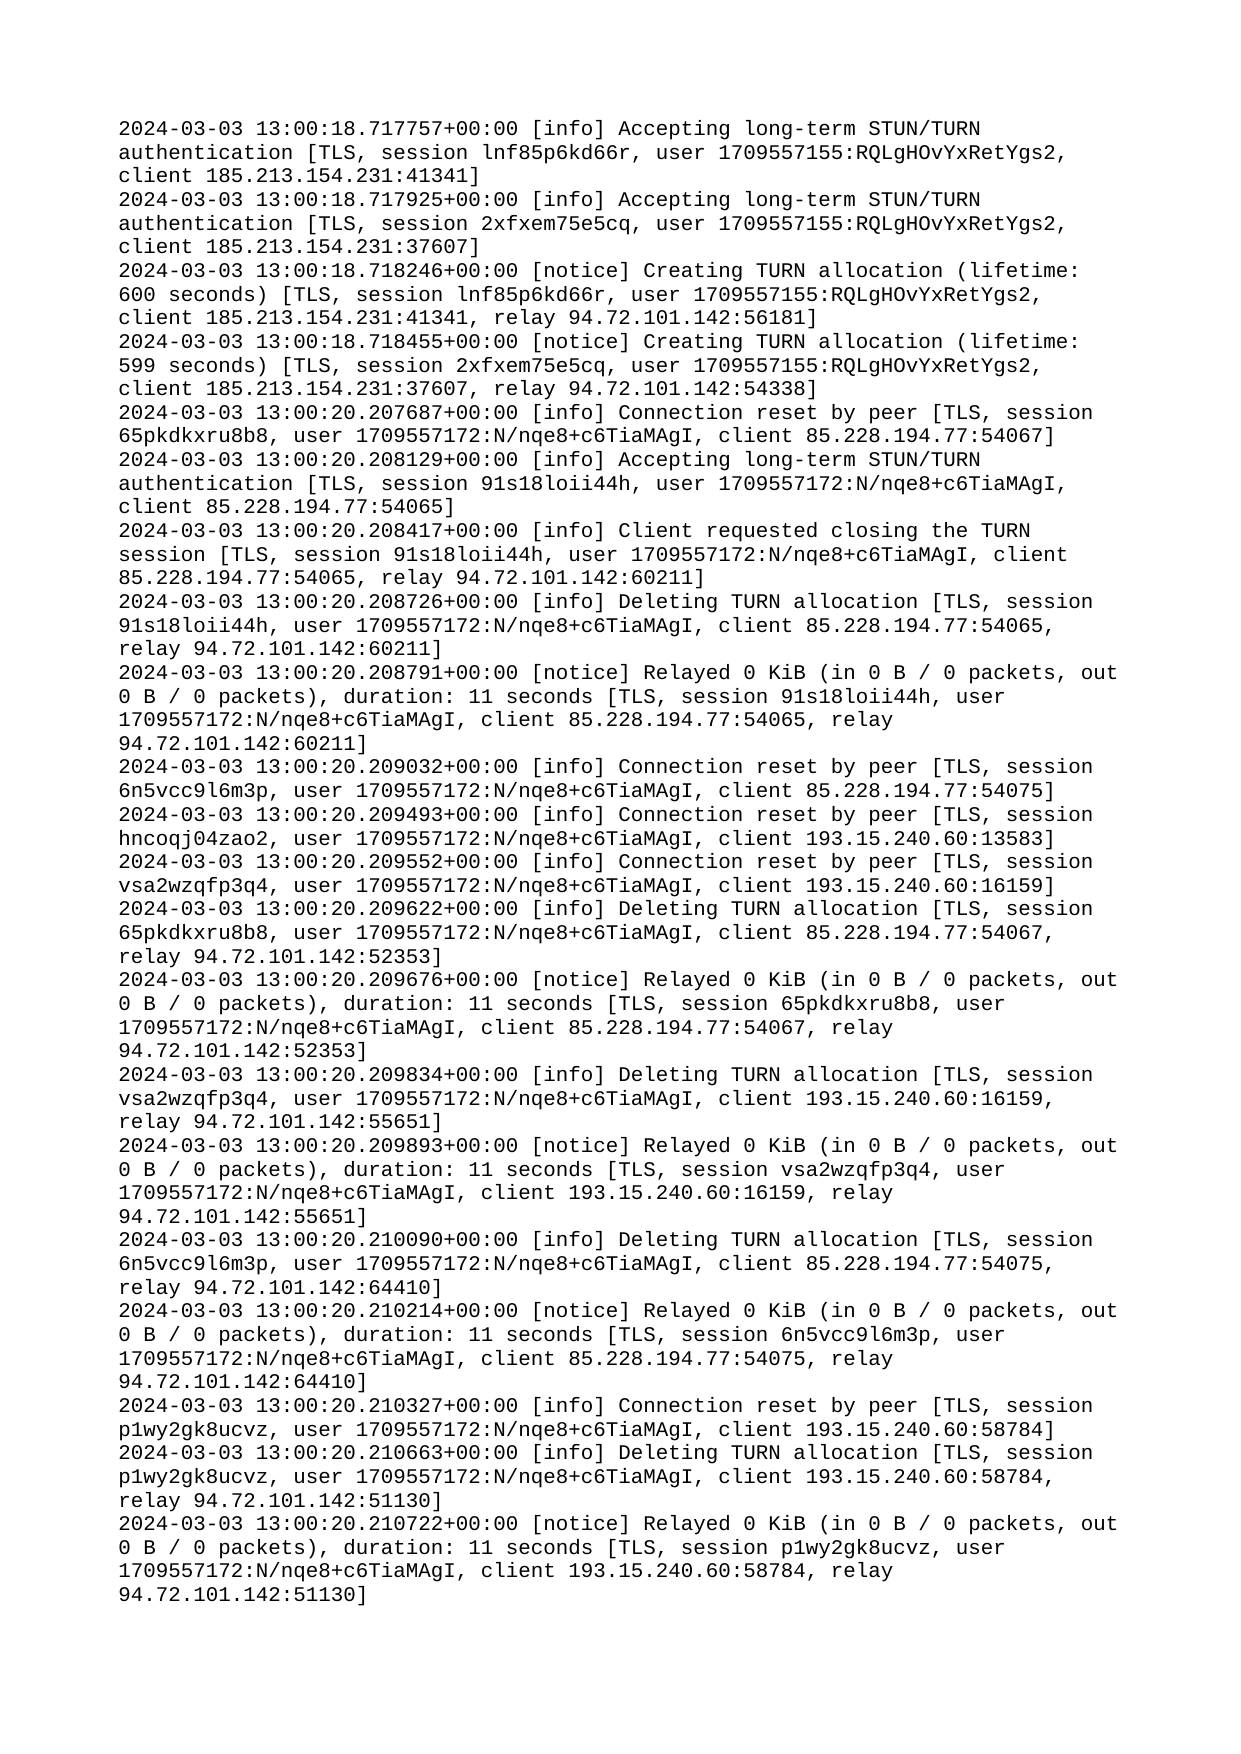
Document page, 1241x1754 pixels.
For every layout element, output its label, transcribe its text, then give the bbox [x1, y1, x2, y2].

text 2024-03-03 13:00:20.209893+00:00 [notice] Relayed 0 KiB (in 0 B / 0 packets, out 0 B / 0 packets), duration: 11 seconds [TLS, session vsa2wzqfp3q4, user 1709557172:N/nqe8+c6TiaMAgI, client 193.15.240.60:16159, relay 94.72.101.142:55651] [118, 1135, 1122, 1229]
text 2024-03-03 13:00:20.210722+00:00 [notice] Relayed 0 KiB (in 0 B / 0 packets, out 0 B / 0 packets), duration: 11 seconds [TLS, session p1wy2gk8ucvz, user 1709557172:N/nqe8+c6TiaMAgI, client 193.15.240.60:58784, relay 94.72.101.142:51130] [118, 1513, 1122, 1608]
text 2024-03-03 13:00:20.210214+00:00 [notice] Relayed 0 KiB (in 0 B / 0 packets, out 0 B / 0 packets), duration: 11 seconds [TLS, session 6n5vcc9l6m3p, user 1709557172:N/nqe8+c6TiaMAgI, client 85.228.194.77:54075, relay 94.72.101.142:64410] [118, 1300, 1122, 1395]
text 2024-03-03 13:00:18.717757+00:00 [info] Accepting long-term STUN/TURN authentication [TLS, session lnf85p6kd66r, user 1709557155:RQLgHOvYxRetYgs2, client 185.213.154.231:41341] [118, 118, 1122, 189]
text 2024-03-03 13:00:18.717925+00:00 [info] Accepting long-term STUN/TURN authentication [TLS, session 2xfxem75e5cq, user 1709557155:RQLgHOvYxRetYgs2, client 185.213.154.231:37607] [118, 189, 1122, 260]
text 2024-03-03 13:00:20.208791+00:00 [notice] Relayed 0 KiB (in 0 B / 0 packets, out 0 B / 0 packets), duration: 11 seconds [TLS, session 91s18loii44h, user 1709557172:N/nqe8+c6TiaMAgI, client 85.228.194.77:54065, relay 94.72.101.142:60211] [118, 662, 1122, 757]
text 2024-03-03 13:00:18.718246+00:00 [notice] Creating TURN allocation (lifetime: 600 seconds) [TLS, session lnf85p6kd66r, user 1709557155:RQLgHOvYxRetYgs2, client 185.213.154.231:41341, relay 94.72.101.142:56181] [118, 260, 1122, 331]
text 2024-03-03 13:00:20.209552+00:00 [info] Connection reset by peer [TLS, session vsa2wzqfp3q4, user 1709557172:N/nqe8+c6TiaMAgI, client 193.15.240.60:16159] [118, 851, 1122, 898]
text 2024-03-03 13:00:20.209622+00:00 [info] Deleting TURN allocation [TLS, session 65pkdkxru8b8, user 1709557172:N/nqe8+c6TiaMAgI, client 85.228.194.77:54067, relay 94.72.101.142:52353] [118, 898, 1122, 969]
text 2024-03-03 13:00:20.207687+00:00 [info] Connection reset by peer [TLS, session 65pkdkxru8b8, user 1709557172:N/nqe8+c6TiaMAgI, client 85.228.194.77:54067] [118, 402, 1122, 449]
text 2024-03-03 13:00:20.208417+00:00 [info] Client requested closing the TURN session [TLS, session 91s18loii44h, user 1709557172:N/nqe8+c6TiaMAgI, client 85.228.194.77:54065, relay 94.72.101.142:60211] [118, 520, 1122, 591]
text 2024-03-03 13:00:20.210090+00:00 [info] Deleting TURN allocation [TLS, session 6n5vcc9l6m3p, user 1709557172:N/nqe8+c6TiaMAgI, client 85.228.194.77:54075, relay 94.72.101.142:64410] [118, 1229, 1122, 1300]
text 2024-03-03 13:00:20.209676+00:00 [notice] Relayed 0 KiB (in 0 B / 0 packets, out 0 B / 0 packets), duration: 11 seconds [TLS, session 65pkdkxru8b8, user 1709557172:N/nqe8+c6TiaMAgI, client 85.228.194.77:54067, relay 94.72.101.142:52353] [118, 969, 1122, 1064]
text 2024-03-03 13:00:20.209834+00:00 [info] Deleting TURN allocation [TLS, session vsa2wzqfp3q4, user 1709557172:N/nqe8+c6TiaMAgI, client 193.15.240.60:16159, relay 94.72.101.142:55651] [118, 1064, 1122, 1135]
text 2024-03-03 13:00:20.209032+00:00 [info] Connection reset by peer [TLS, session 6n5vcc9l6m3p, user 1709557172:N/nqe8+c6TiaMAgI, client 85.228.194.77:54075] [118, 757, 1122, 804]
text 2024-03-03 13:00:18.718455+00:00 [notice] Creating TURN allocation (lifetime: 599 seconds) [TLS, session 2xfxem75e5cq, user 1709557155:RQLgHOvYxRetYgs2, client 185.213.154.231:37607, relay 94.72.101.142:54338] [118, 331, 1122, 402]
text 2024-03-03 13:00:20.210663+00:00 [info] Deleting TURN allocation [TLS, session p1wy2gk8ucvz, user 1709557172:N/nqe8+c6TiaMAgI, client 193.15.240.60:58784, relay 94.72.101.142:51130] [118, 1442, 1122, 1513]
text 2024-03-03 13:00:20.209493+00:00 [info] Connection reset by peer [TLS, session hncoqj04zao2, user 1709557172:N/nqe8+c6TiaMAgI, client 193.15.240.60:13583] [118, 804, 1122, 851]
text 2024-03-03 13:00:20.208726+00:00 [info] Deleting TURN allocation [TLS, session 91s18loii44h, user 1709557172:N/nqe8+c6TiaMAgI, client 85.228.194.77:54065, relay 94.72.101.142:60211] [118, 591, 1122, 662]
text 2024-03-03 13:00:20.208129+00:00 [info] Accepting long-term STUN/TURN authentication [TLS, session 91s18loii44h, user 1709557172:N/nqe8+c6TiaMAgI, client 85.228.194.77:54065] [118, 449, 1122, 520]
text 2024-03-03 13:00:20.210327+00:00 [info] Connection reset by peer [TLS, session p1wy2gk8ucvz, user 1709557172:N/nqe8+c6TiaMAgI, client 193.15.240.60:58784] [118, 1395, 1122, 1442]
